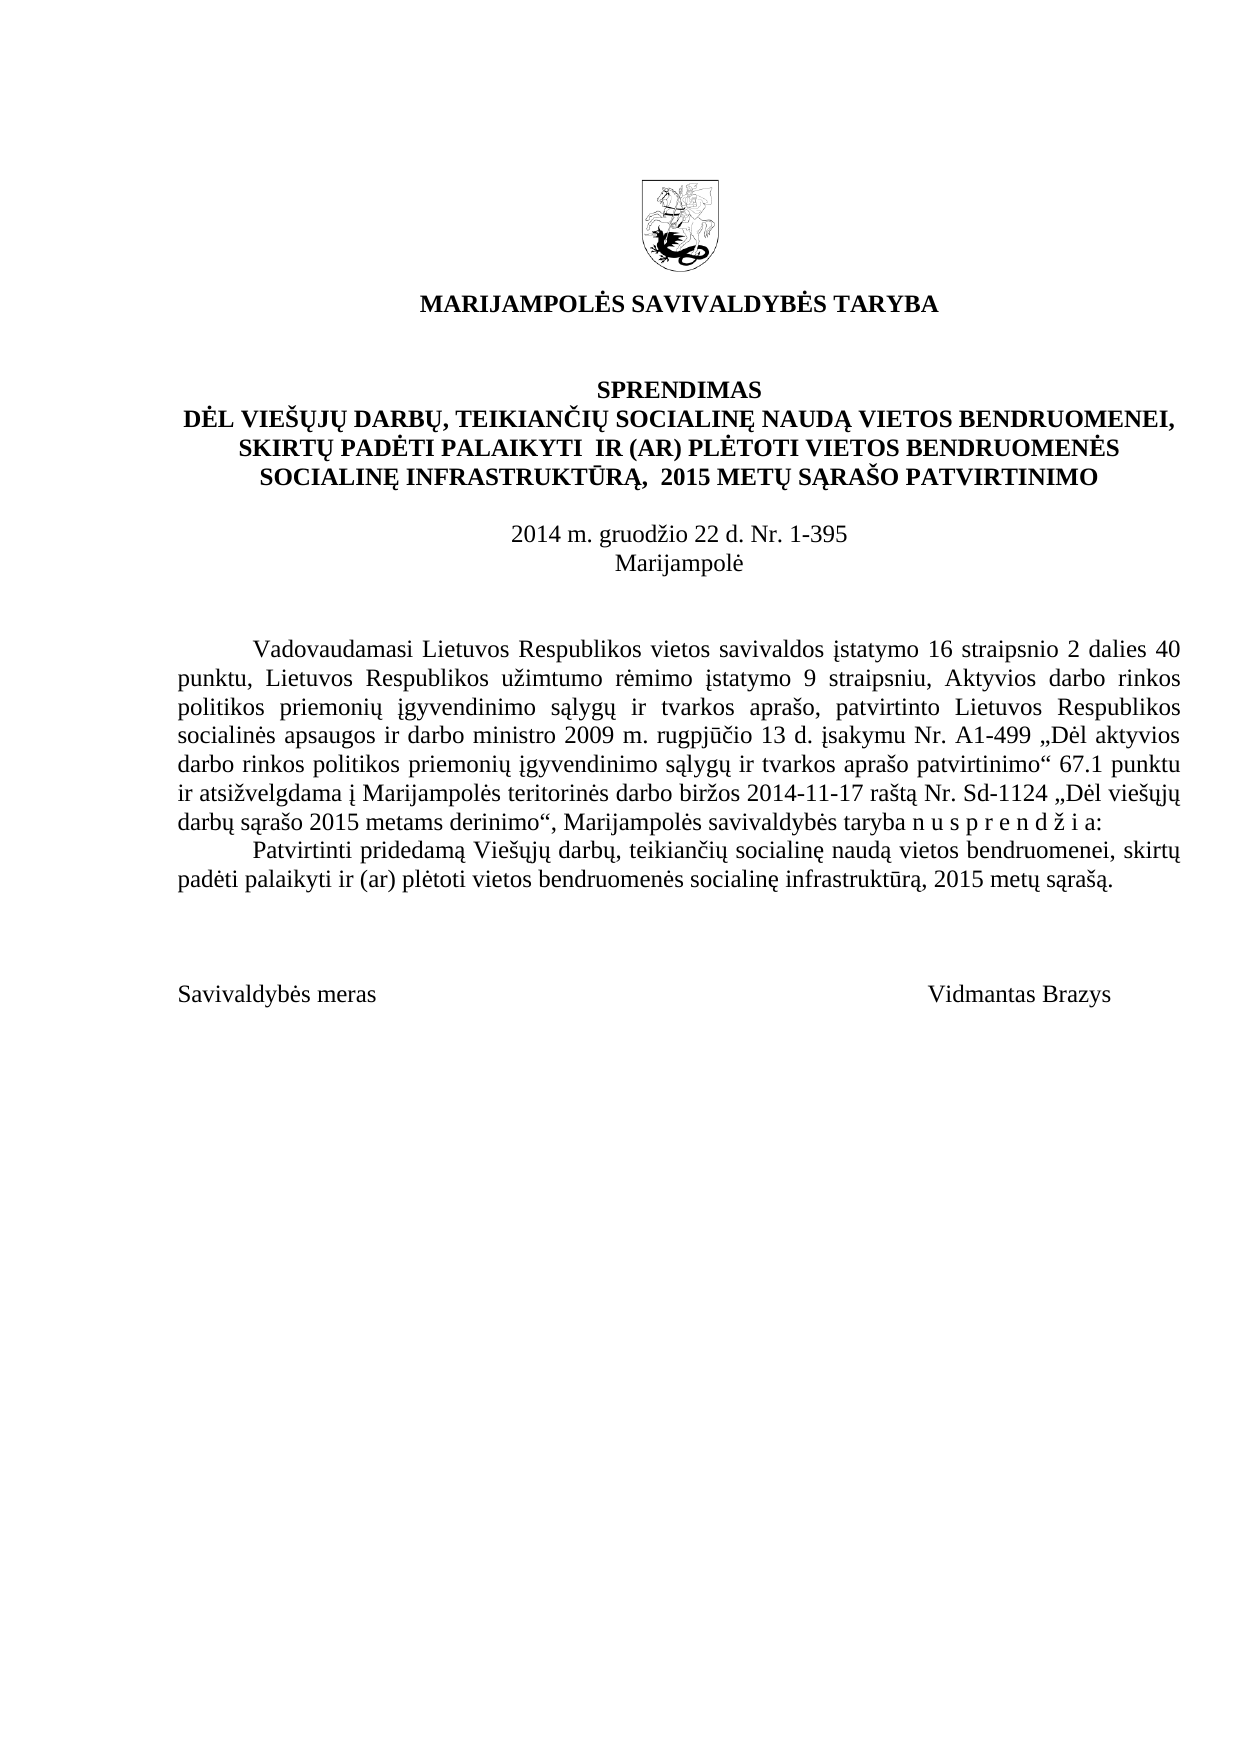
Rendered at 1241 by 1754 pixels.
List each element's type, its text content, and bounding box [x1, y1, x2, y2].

text Marijampolė [177, 548, 1181, 577]
text 2014 m. gruodžio 22 d. Nr. 1-395 [177, 519, 1181, 548]
text Savivaldybės meras Vidmantas Brazys [177, 979, 1181, 1008]
text SPRENDIMAS [177, 375, 1181, 404]
text DĖL VIEŠŲJŲ DARBŲ, TEIKIANČIŲ SOCIALINĘ NAUDĄ VIETOS BENDRUOMENEI, SKIRTŲ PADĖTI PALAIKYTI IR (AR) PLĖTOTI VIETOS BENDRUOMENĖS SOCIALINĘ INFRASTRUKTŪRĄ, 2015 METŲ SĄRAŠO PATVIRTINIMO [177, 404, 1181, 490]
text MARIJAMPOLĖS SAVIVALDYBĖS TARYBA [177, 289, 1181, 318]
text Vadovaudamasi Lietuvos Respublikos vietos savivaldos įstatymo 16 straipsnio 2 dalies 40 punktu, Lietuvos Respublikos užimtumo rėmimo įstatymo 9 straipsniu, Aktyvios darbo rinkos politikos priemonių įgyvendinimo sąlygų ir tvarkos aprašo, patvirtinto Lietuvos Respublikos socialinės apsaugos ir darbo ministro 2009 m. rugpjūčio 13 d. įsakymu Nr. A1-499 „Dėl aktyvios darbo rinkos politikos priemonių įgyvendinimo sąlygų ir tvarkos aprašo patvirtinimo“ 67.1 punktu ir atsižvelgdama į Marijampolės teritorinės darbo biržos 2014-11-17 raštą Nr. Sd-1124 „Dėl viešųjų darbų sąrašo 2015 metams derinimo“, Marijampolės savivaldybės taryba n u s p r e n d ž i a: [177, 634, 1181, 835]
text Patvirtinti pridedamą Viešųjų darbų, teikiančių socialinę naudą vietos bendruomenei, skirtų padėti palaikyti ir (ar) plėtoti vietos bendruomenės socialinę infrastruktūrą, 2015 metų sąrašą. [177, 835, 1181, 893]
